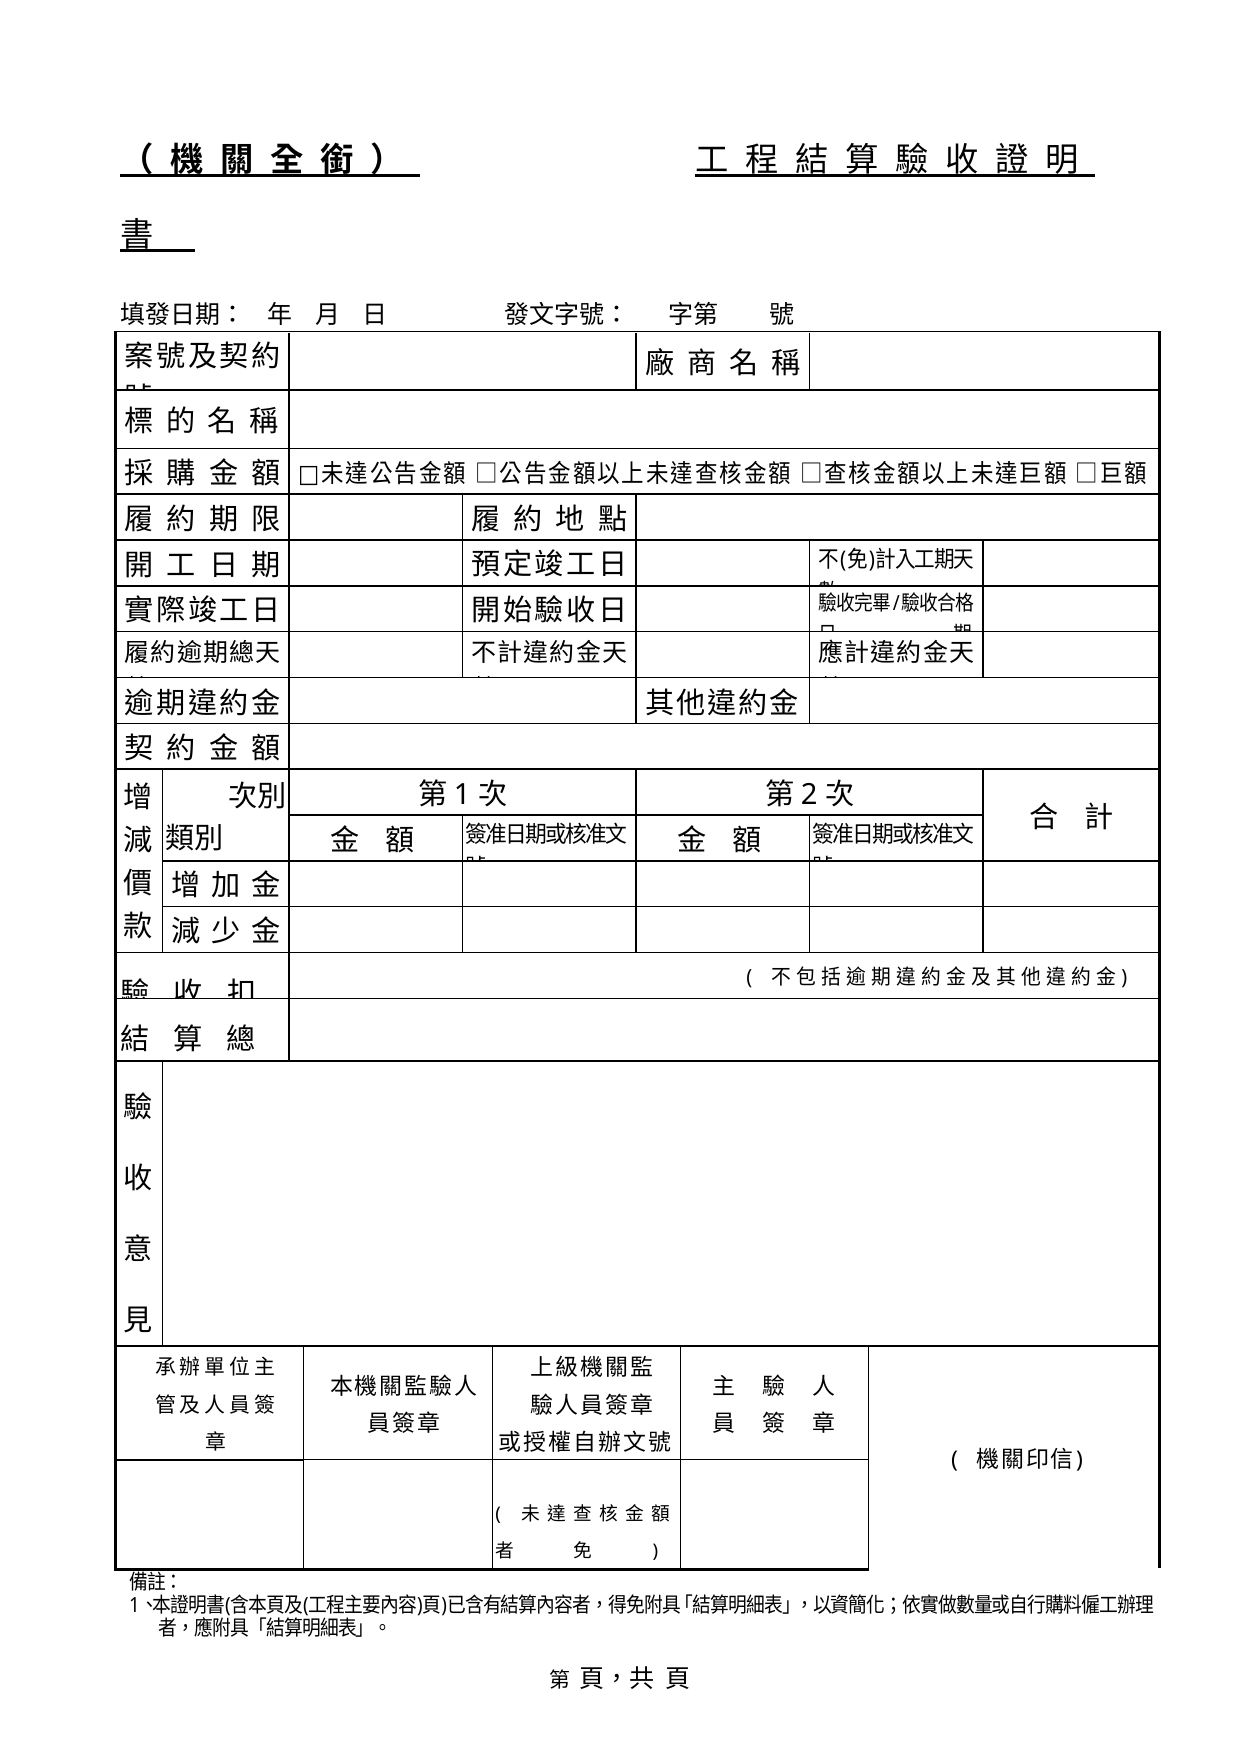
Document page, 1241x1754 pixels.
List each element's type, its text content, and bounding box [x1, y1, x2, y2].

table_header 廠商名稱 [637, 332, 809, 389]
table_cell 合 計 [984, 770, 1158, 860]
table_cell 承辦單位主管及人員簽章 [117, 1347, 303, 1459]
table_cell [681, 1460, 868, 1568]
table_cell 上級機關監驗人員簽章 或授權自辦文號 [493, 1347, 680, 1459]
table_cell [290, 587, 462, 631]
table_cell 減少金額 [163, 907, 288, 952]
table_cell [290, 495, 462, 539]
table_cell 本機關監驗人員簽章 [304, 1347, 492, 1459]
table_header [810, 332, 1158, 389]
table_cell 驗收扣款 [242, 983, 251, 997]
table_cell 契約金額 [117, 724, 288, 768]
table_cell 開始驗收日期 [463, 587, 635, 631]
table_cell 驗收扣款 [117, 953, 288, 997]
table_cell 其他違約金 [637, 678, 809, 722]
table_cell [290, 678, 635, 722]
text （機關全銜） 工程結算驗收證明書 [120, 119, 1120, 269]
table_cell [810, 862, 982, 906]
table_cell [290, 391, 1158, 447]
table_cell 履約地點 [463, 495, 635, 539]
table_cell [984, 907, 1158, 952]
table_cell 不計違約金天數 [463, 632, 635, 677]
table_header [290, 332, 636, 389]
table_cell [304, 1460, 492, 1568]
table_cell [984, 587, 1158, 631]
table_cell [463, 862, 635, 906]
table_cell [637, 862, 809, 906]
table_cell [984, 632, 1158, 677]
table_cell (機關印信) [869, 1347, 1158, 1568]
table_cell [637, 495, 1158, 539]
table_cell 第 1 次 [290, 770, 635, 814]
text 1、本證明書(含本頁及(工程主要內容)頁)已含有結算內容者，得免附具「結算明細表」，以資簡化；依實做數量或自行購料僱工辦理者，應附具「結算明細表」。 [129, 1594, 1154, 1640]
table_cell 主 驗 人 員 簽 章 [681, 1347, 868, 1459]
table_cell 次別 類別 [163, 770, 288, 860]
table_cell [637, 541, 809, 585]
table_cell 增加金額 [163, 862, 288, 906]
table_cell (未達查核金額者免) [493, 1460, 680, 1568]
table_cell [637, 907, 809, 952]
table_cell 履約逾期總天數 [117, 632, 288, 677]
table_cell 實際竣工日期 [117, 587, 288, 631]
table_cell 驗收完畢/驗收合格日期 [810, 587, 982, 631]
table_cell [463, 907, 635, 952]
table_cell [637, 632, 809, 677]
table_cell 金 額 [290, 816, 462, 860]
table_cell [290, 724, 1158, 768]
table_cell [290, 907, 462, 952]
table_cell □未達公告金額 □公告金額以上未達查核金額 □查核金額以上未達巨額 □巨額 [290, 449, 1158, 493]
table_cell 應計違約金天數 [810, 632, 982, 677]
text 備註： [129, 1571, 1154, 1594]
table_cell [984, 862, 1158, 906]
table_cell 開工日期 [117, 541, 288, 585]
table_cell 履約期限 [117, 495, 288, 539]
table_cell 結算總價 （金額中文大寫） [117, 999, 288, 1060]
table_cell 不(免)計入工期天數 [810, 541, 982, 585]
table_cell 標的名稱 [117, 391, 288, 447]
table_cell [117, 1461, 303, 1568]
table_cell (不包括逾期違約金及其他違約金) [290, 953, 1158, 997]
table_cell 採購金額 [117, 449, 288, 493]
table_cell [290, 999, 1158, 1060]
table_header 案號及契約號 [117, 332, 289, 389]
table_cell 簽准日期或核准文號 [810, 816, 982, 860]
table_cell 預定竣工日期 [463, 541, 635, 585]
table_cell [984, 541, 1158, 585]
table_cell [163, 1062, 1158, 1345]
table_cell [810, 678, 1158, 722]
table_cell 第 2 次 [637, 770, 982, 814]
table_cell [290, 541, 462, 585]
table_cell 逾期違約金 [117, 678, 288, 722]
table_cell 金 額 [637, 816, 809, 860]
table_cell [637, 587, 809, 631]
table_cell [290, 862, 462, 906]
table_cell [810, 907, 982, 952]
table_cell 驗收意見 [117, 1062, 162, 1345]
text 填發日期： 年 月 日 發文字號： 字第 號 [120, 294, 1120, 331]
table_cell 增減價款 [117, 770, 162, 952]
table_cell 簽准日期或核准文號 [463, 816, 635, 860]
table_cell [290, 632, 462, 677]
